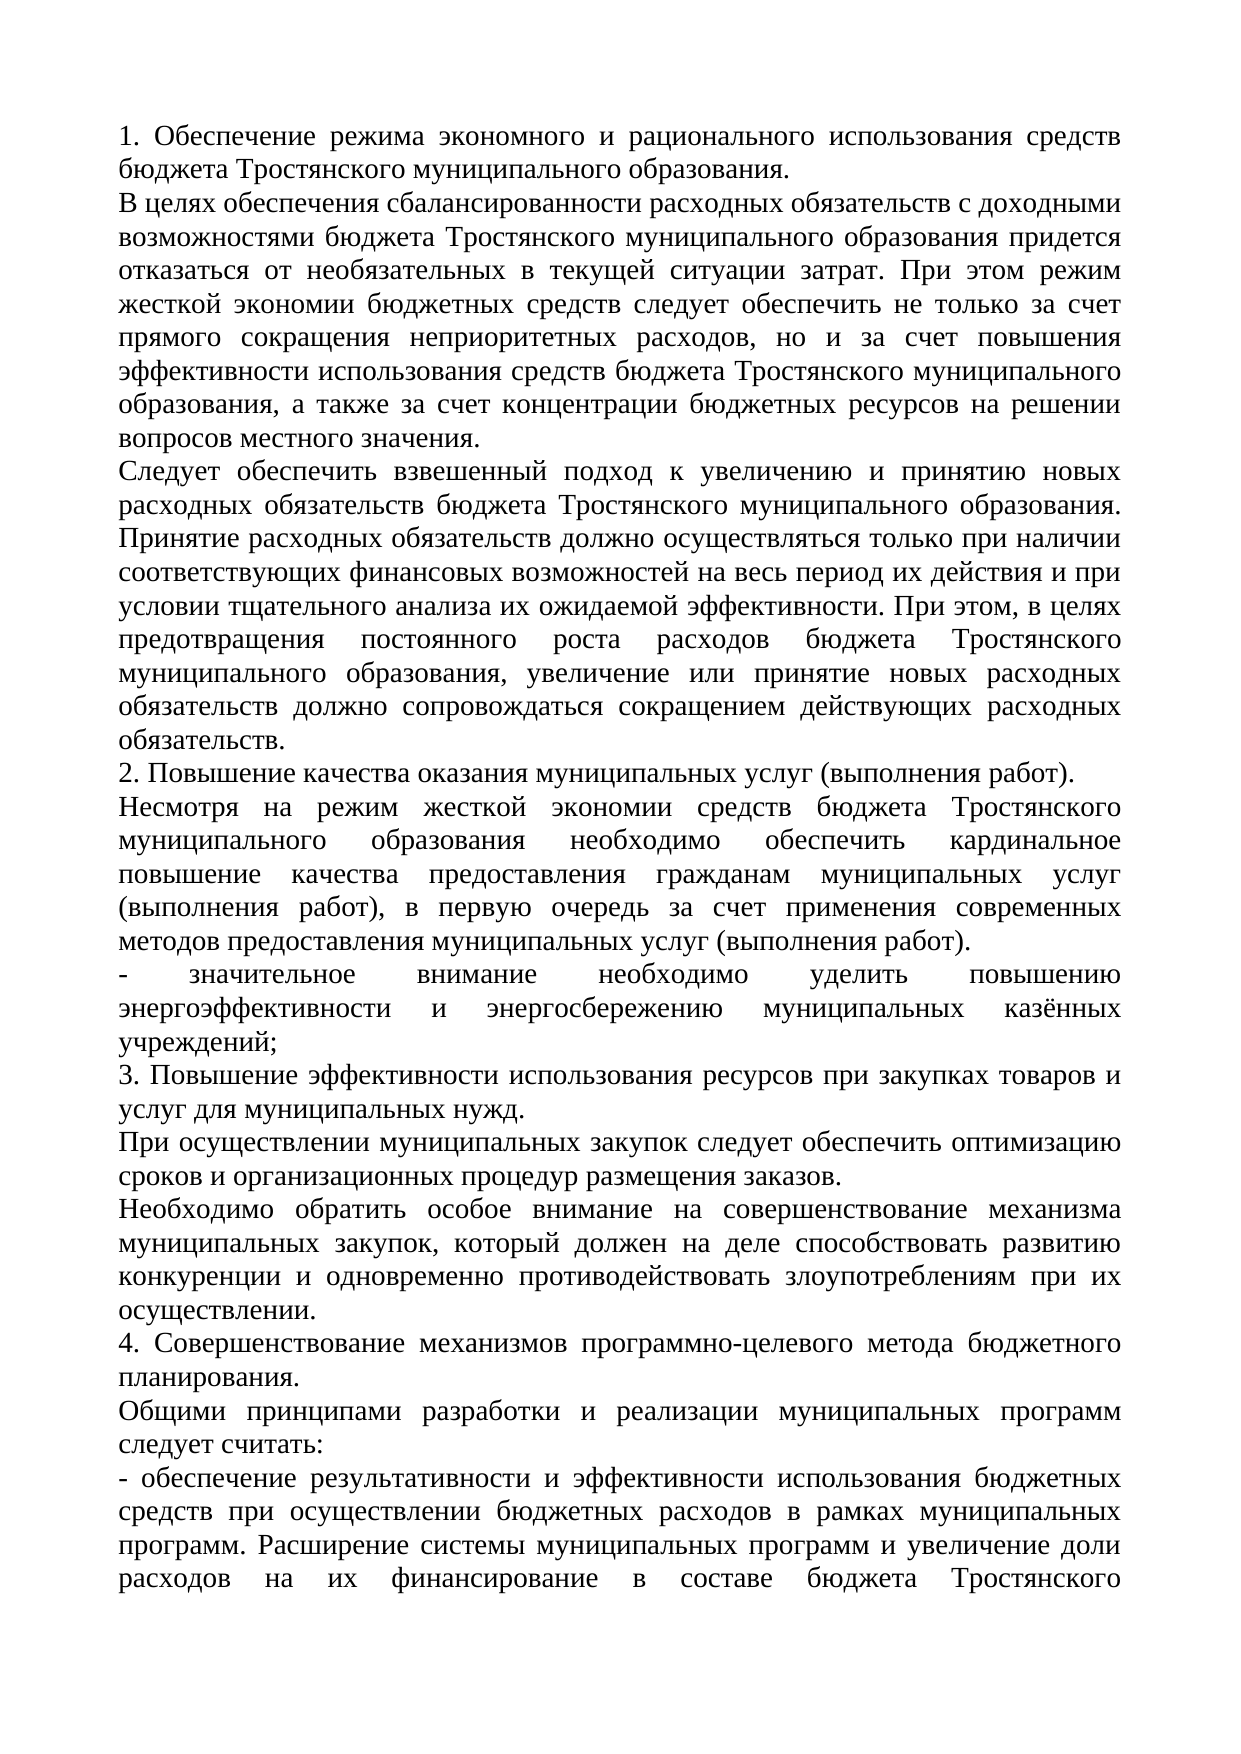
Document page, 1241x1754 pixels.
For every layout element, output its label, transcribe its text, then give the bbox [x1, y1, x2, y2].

text - обеспечение результативности и эффективности использования бюджетных средств при осуществлении бюджетных расходов в рамках муниципальных программ. Расширение системы муниципальных программ и увеличение доли расходов на их финансирование в составе бюджета Тростянского [118, 1460, 1122, 1594]
text Общими принципами разработки и реализации муниципальных программ следует считать: [118, 1393, 1122, 1460]
text Необходимо обратить особое внимание на совершенствование механизма муниципальных закупок, который должен на деле способствовать развитию конкуренции и одновременно противодействовать злоупотреблениям при их осуществлении. [118, 1191, 1122, 1326]
text 1. Обеспечение режима экономного и рационального использования средств бюджета Тростянского муниципального образования. [118, 118, 1122, 185]
text Несмотря на режим жесткой экономии средств бюджета Тростянского муниципального образования необходимо обеспечить кардинальное повышение качества предоставления гражданам муниципальных услуг (выполнения работ), в первую очередь за счет применения современных методов предоставления муниципальных услуг (выполнения работ). [118, 789, 1122, 957]
text Следует обеспечить взвешенный подход к увеличению и принятию новых расходных обязательств бюджета Тростянского муниципального образования. Принятие расходных обязательств должно осуществляться только при наличии соответствующих финансовых возможностей на весь период их действия и при условии тщательного анализа их ожидаемой эффективности. При этом, в целях предотвращения постоянного роста расходов бюджета Тростянского муниципального образования, увеличение или принятие новых расходных обязательств должно сопровождаться сокращением действующих расходных обязательств. [118, 453, 1122, 755]
text В целях обеспечения сбалансированности расходных обязательств с доходными возможностями бюджета Тростянского муниципального образования придется отказаться от необязательных в текущей ситуации затрат. При этом режим жесткой экономии бюджетных средств следует обеспечить не только за счет прямого сокращения неприоритетных расходов, но и за счет повышения эффективности использования средств бюджета Тростянского муниципального образования, а также за счет концентрации бюджетных ресурсов на решении вопросов местного значения. [118, 185, 1122, 453]
text 3. Повышение эффективности использования ресурсов при закупках товаров и услуг для муниципальных нужд. [118, 1057, 1122, 1124]
text 4. Совершенствование механизмов программно-целевого метода бюджетного планирования. [118, 1326, 1122, 1393]
text - значительное внимание необходимо уделить повышению энергоэффективности и энергосбережению муниципальных казённых учреждений; [118, 957, 1122, 1057]
text При осуществлении муниципальных закупок следует обеспечить оптимизацию сроков и организационных процедур размещения заказов. [118, 1124, 1122, 1191]
text 2. Повышение качества оказания муниципальных услуг (выполнения работ). [118, 755, 1122, 789]
